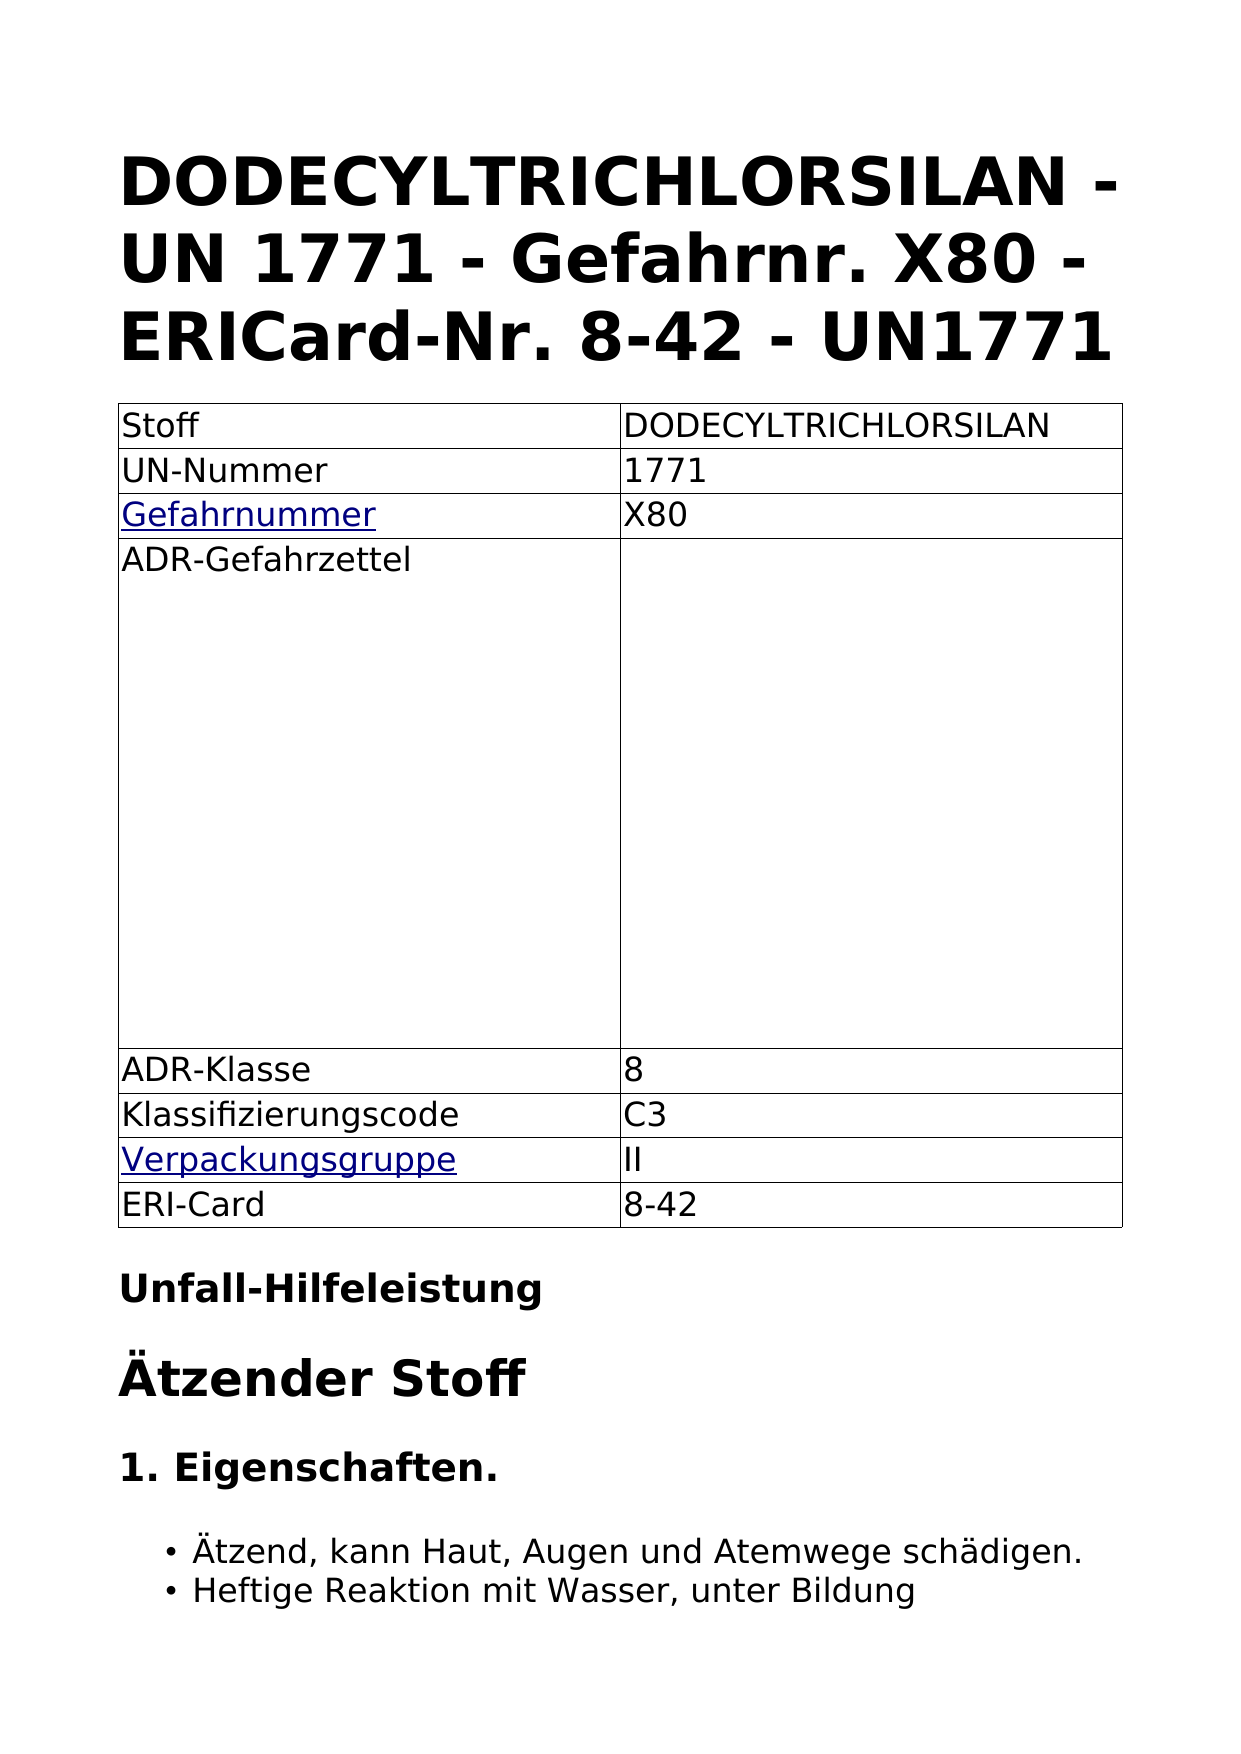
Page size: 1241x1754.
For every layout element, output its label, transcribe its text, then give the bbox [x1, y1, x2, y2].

subtitle Unfall-Hilfeleistung [118, 1267, 1122, 1312]
table_cell 8-42 [621, 1183, 1122, 1227]
table_cell ADR-Gefahrzettel [119, 539, 620, 1048]
table_cell 1771 [621, 449, 1122, 493]
table_cell Klassifizierungscode [119, 1094, 620, 1137]
table_cell Gefahrnummer [119, 494, 620, 538]
table_cell 8 [621, 1049, 1122, 1092]
table_cell UN-Nummer [119, 449, 620, 493]
table_cell ADR-Klasse [119, 1049, 620, 1092]
table_header Stoff [119, 404, 620, 448]
table_cell II [621, 1138, 1122, 1182]
table_cell Verpackungsgruppe [119, 1138, 620, 1182]
table_cell C3 [621, 1094, 1122, 1137]
subtitle Ätzender Stoff [118, 1349, 1122, 1408]
table_cell X80 [621, 494, 1122, 538]
table_cell ERI-Card [119, 1183, 620, 1227]
subtitle DODECYLTRICHLORSILAN - UN 1771 - Gefahrnr. X80 - ERICard-Nr. 8-42 - UN1771 [118, 143, 1122, 376]
table_header DODECYLTRICHLORSILAN [621, 404, 1122, 448]
list Ätzend, kann Haut, Augen und Atemwege schädigen. [177, 1532, 1122, 1571]
subtitle 1. Eigenschaften. [118, 1445, 1122, 1490]
table_cell [621, 539, 1122, 1048]
list Heftige Reaktion mit Wasser, unter Bildung [177, 1571, 1122, 1610]
